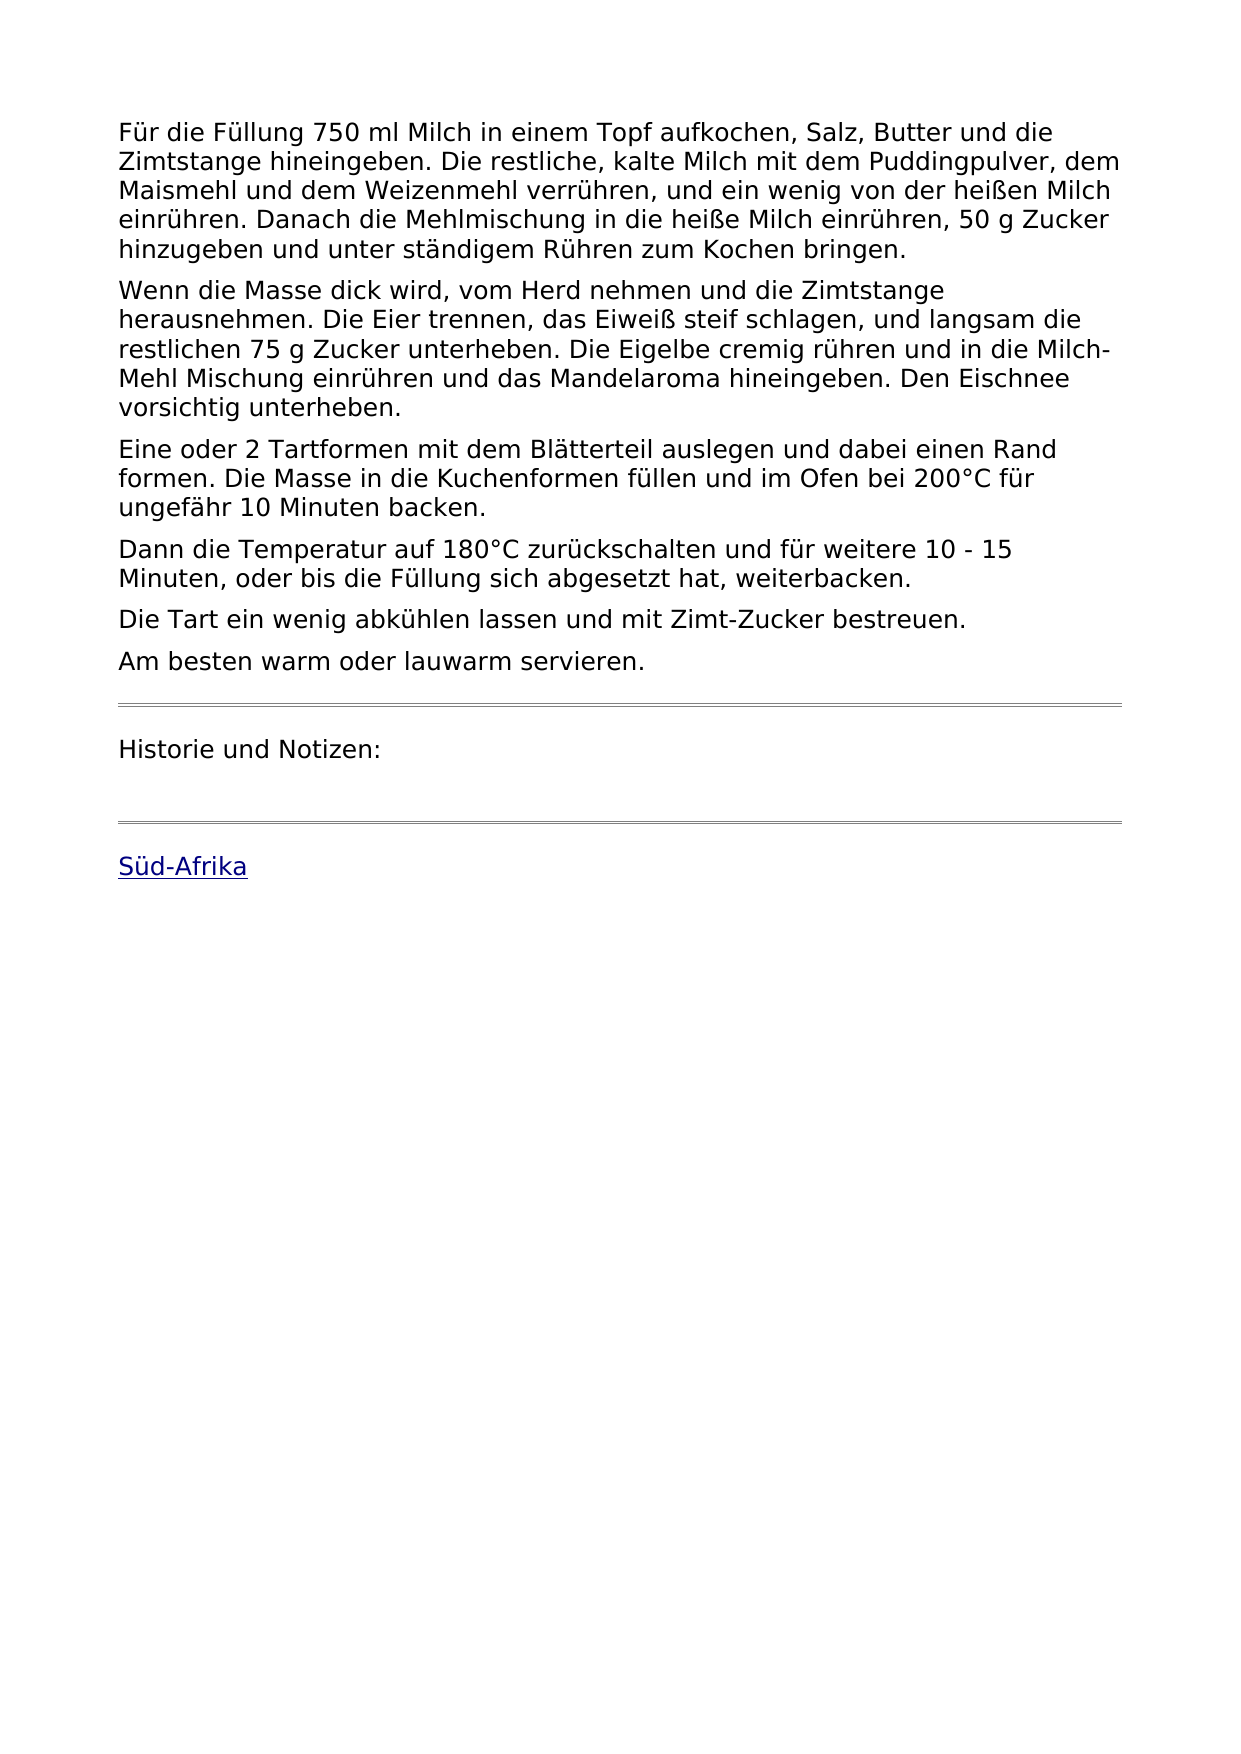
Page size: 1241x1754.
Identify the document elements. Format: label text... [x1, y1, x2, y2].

text Wenn die Masse dick wird, vom Herd nehmen und die Zimtstange herausnehmen. Die Eier trennen, das Eiweiß steif schlagen, und langsam die restlichen 75 g Zucker unterheben. Die Eigelbe cremig rühren und in die Milch-Mehl Mischung einrühren und das Mandelaroma hineingeben. Den Eischnee vorsichtig unterheben. [118, 276, 1122, 422]
text Für die Füllung 750 ml Milch in einem Topf aufkochen, Salz, Butter und die Zimtstange hineingeben. Die restliche, kalte Milch mit dem Puddingpulver, dem Maismehl und dem Weizenmehl verrühren, und ein wenig von der heißen Milch einrühren. Danach die Mehlmischung in die heiße Milch einrühren, 50 g Zucker hinzugeben und unter ständigem Rühren zum Kochen bringen. [118, 118, 1122, 264]
text Am besten warm oder lauwarm servieren. [118, 647, 1122, 676]
text Dann die Temperatur auf 180°C zurückschalten und für weitere 10 - 15 Minuten, oder bis die Füllung sich abgesetzt hat, weiterbacken. [118, 535, 1122, 593]
text Die Tart ein wenig abkühlen lassen und mit Zimt-Zucker bestreuen. [118, 606, 1122, 635]
text Historie und Notizen: [118, 735, 1122, 794]
text Eine oder 2 Tartformen mit dem Blätterteil auslegen und dabei einen Rand formen. Die Masse in die Kuchenformen füllen und im Ofen bei 200°C für ungefähr 10 Minuten backen. [118, 435, 1122, 522]
text Süd-Afrika [118, 852, 1122, 882]
